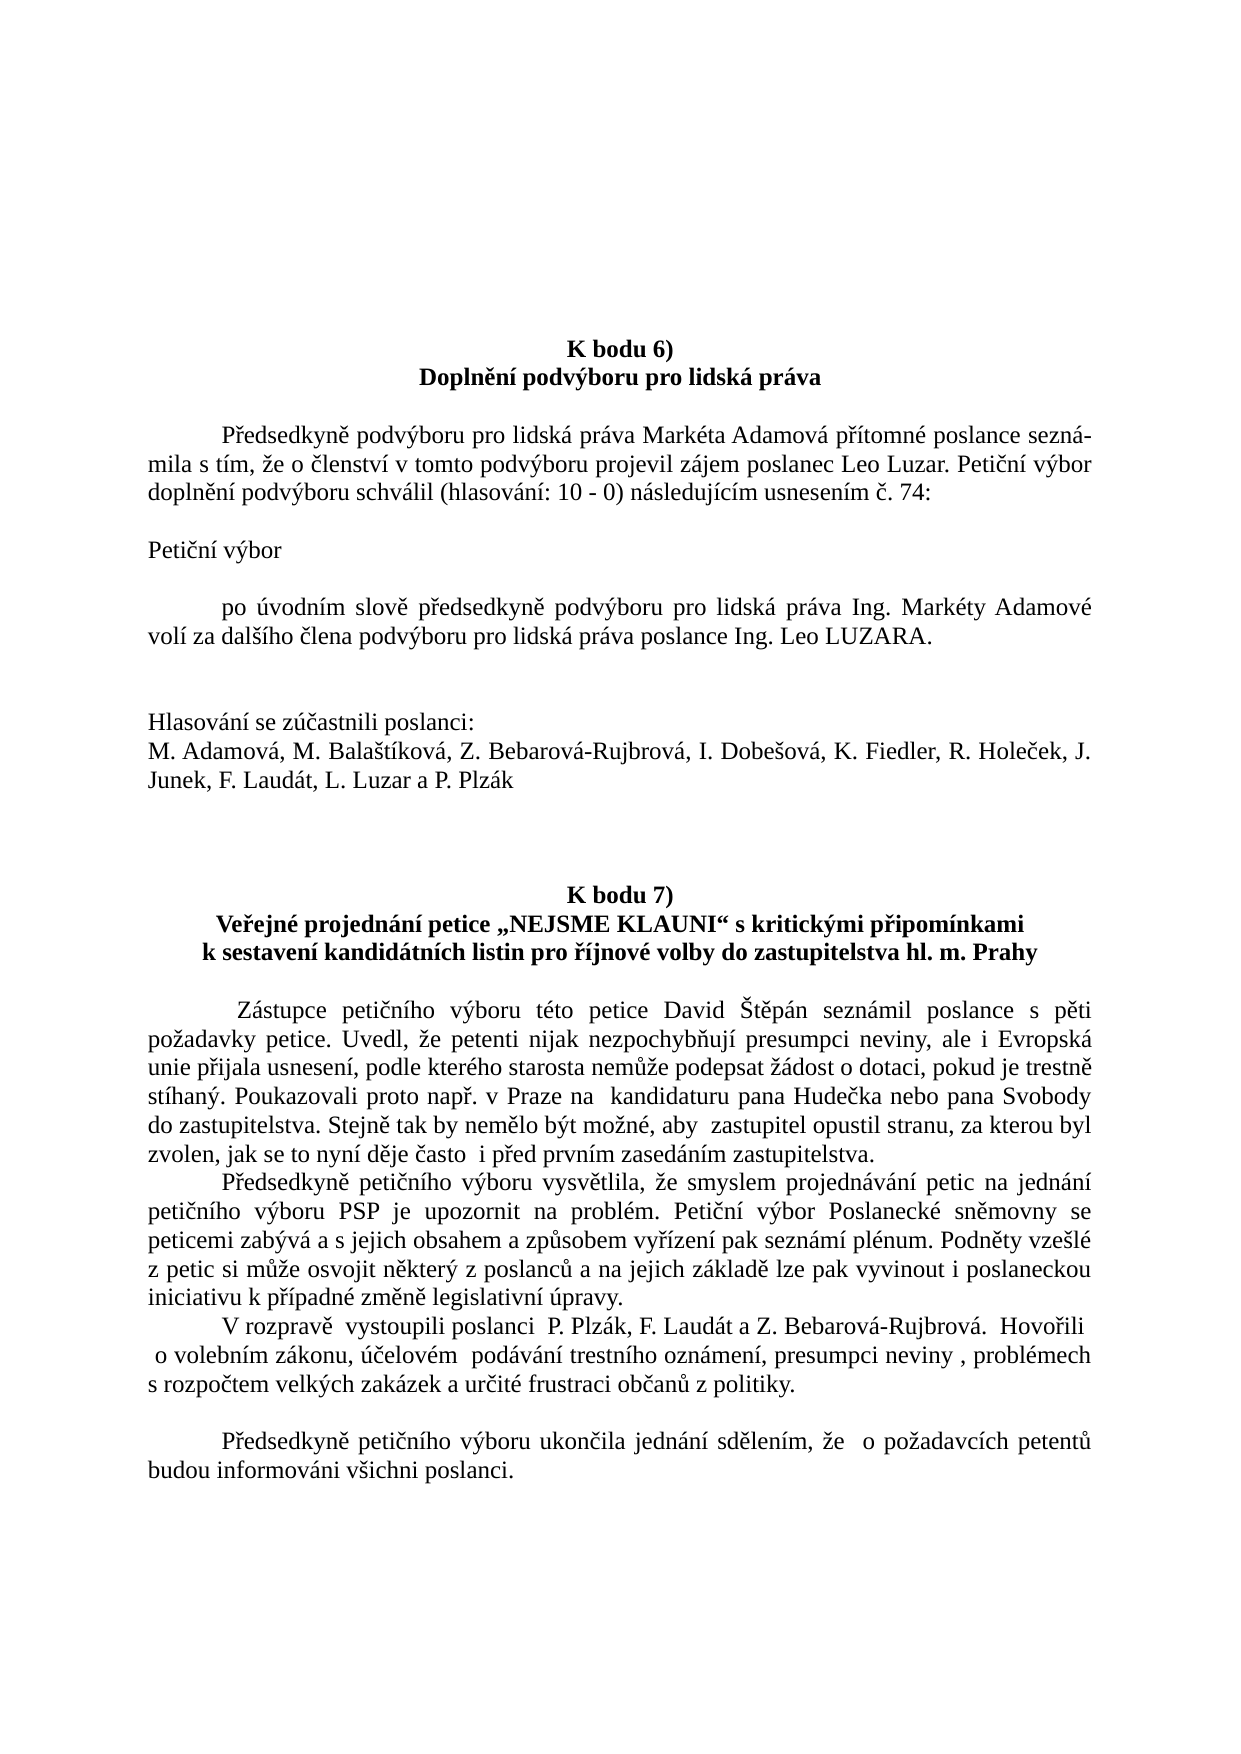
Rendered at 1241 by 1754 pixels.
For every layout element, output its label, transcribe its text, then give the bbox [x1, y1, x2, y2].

text Předsedkyně podvýboru pro lidská práva Markéta Adamová přítomné poslance sezná-mila s tím, že o členství v tomto podvýboru projevil zájem poslanec Leo Luzar. Petiční výbor doplnění podvýboru schválil (hlasování: 10 - 0) následujícím usnesením č. 74: [148, 420, 1093, 506]
text K bodu 7) [148, 880, 1093, 909]
text Petiční výbor [148, 535, 1093, 564]
text Předsedkyně petičního výboru vysvětlila, že smyslem projednávání petic na jednání petičního výboru PSP je upozornit na problém. Petiční výbor Poslanecké sněmovny se peticemi zabývá a s jejich obsahem a způsobem vyřízení pak seznámí plénum. Podněty vzešlé z petic si může osvojit některý z poslanců a na jejich základě lze pak vyvinout i poslaneckou iniciativu k případné změně legislativní úpravy. [148, 1167, 1093, 1311]
text K bodu 6) [148, 334, 1093, 362]
text Zástupce petičního výboru této petice David Štěpán seznámil poslance s pěti požadavky petice. Uvedl, že petenti nijak nezpochybňují presumpci neviny, ale i Evropská unie přijala usnesení, podle kterého starosta nemůže podepsat žádost o dotaci, pokud je trestně stíhaný. Poukazovali proto např. v Praze na kandidaturu pana Hudečka nebo pana Svobody do zastupitelstva. Stejně tak by nemělo být možné, aby zastupitel opustil stranu, za kterou byl zvolen, jak se to nyní děje často i před prvním zasedáním zastupitelstva. [148, 995, 1093, 1167]
text Předsedkyně petičního výboru ukončila jednání sdělením, že o požadavcích petentů budou informováni všichni poslanci. [148, 1426, 1093, 1484]
text Hlasování se zúčastnili poslanci: [148, 707, 1093, 736]
text M. Adamová, M. Balaštíková, Z. Bebarová-Rujbrová, I. Dobešová, K. Fiedler, R. Holeček, J. Junek, F. Laudát, L. Luzar a P. Plzák [148, 736, 1093, 794]
text Veřejné projednání petice „NEJSME KLAUNI“ s kritickými připomínkami [148, 909, 1093, 937]
text k sestavení kandidátních listin pro říjnové volby do zastupitelstva hl. m. Prahy [148, 937, 1093, 966]
text Doplnění podvýboru pro lidská práva [148, 362, 1093, 391]
text po úvodním slově předsedkyně podvýboru pro lidská práva Ing. Markéty Adamové volí za dalšího člena podvýboru pro lidská práva poslance Ing. Leo LUZARA. [148, 592, 1093, 650]
text V rozpravě vystoupili poslanci P. Plzák, F. Laudát a Z. Bebarová-Rujbrová. Hovořili o volebním zákonu, účelovém podávání trestního oznámení, presumpci neviny , problémech s rozpočtem velkých zakázek a určité frustraci občanů z politiky. [148, 1311, 1093, 1397]
